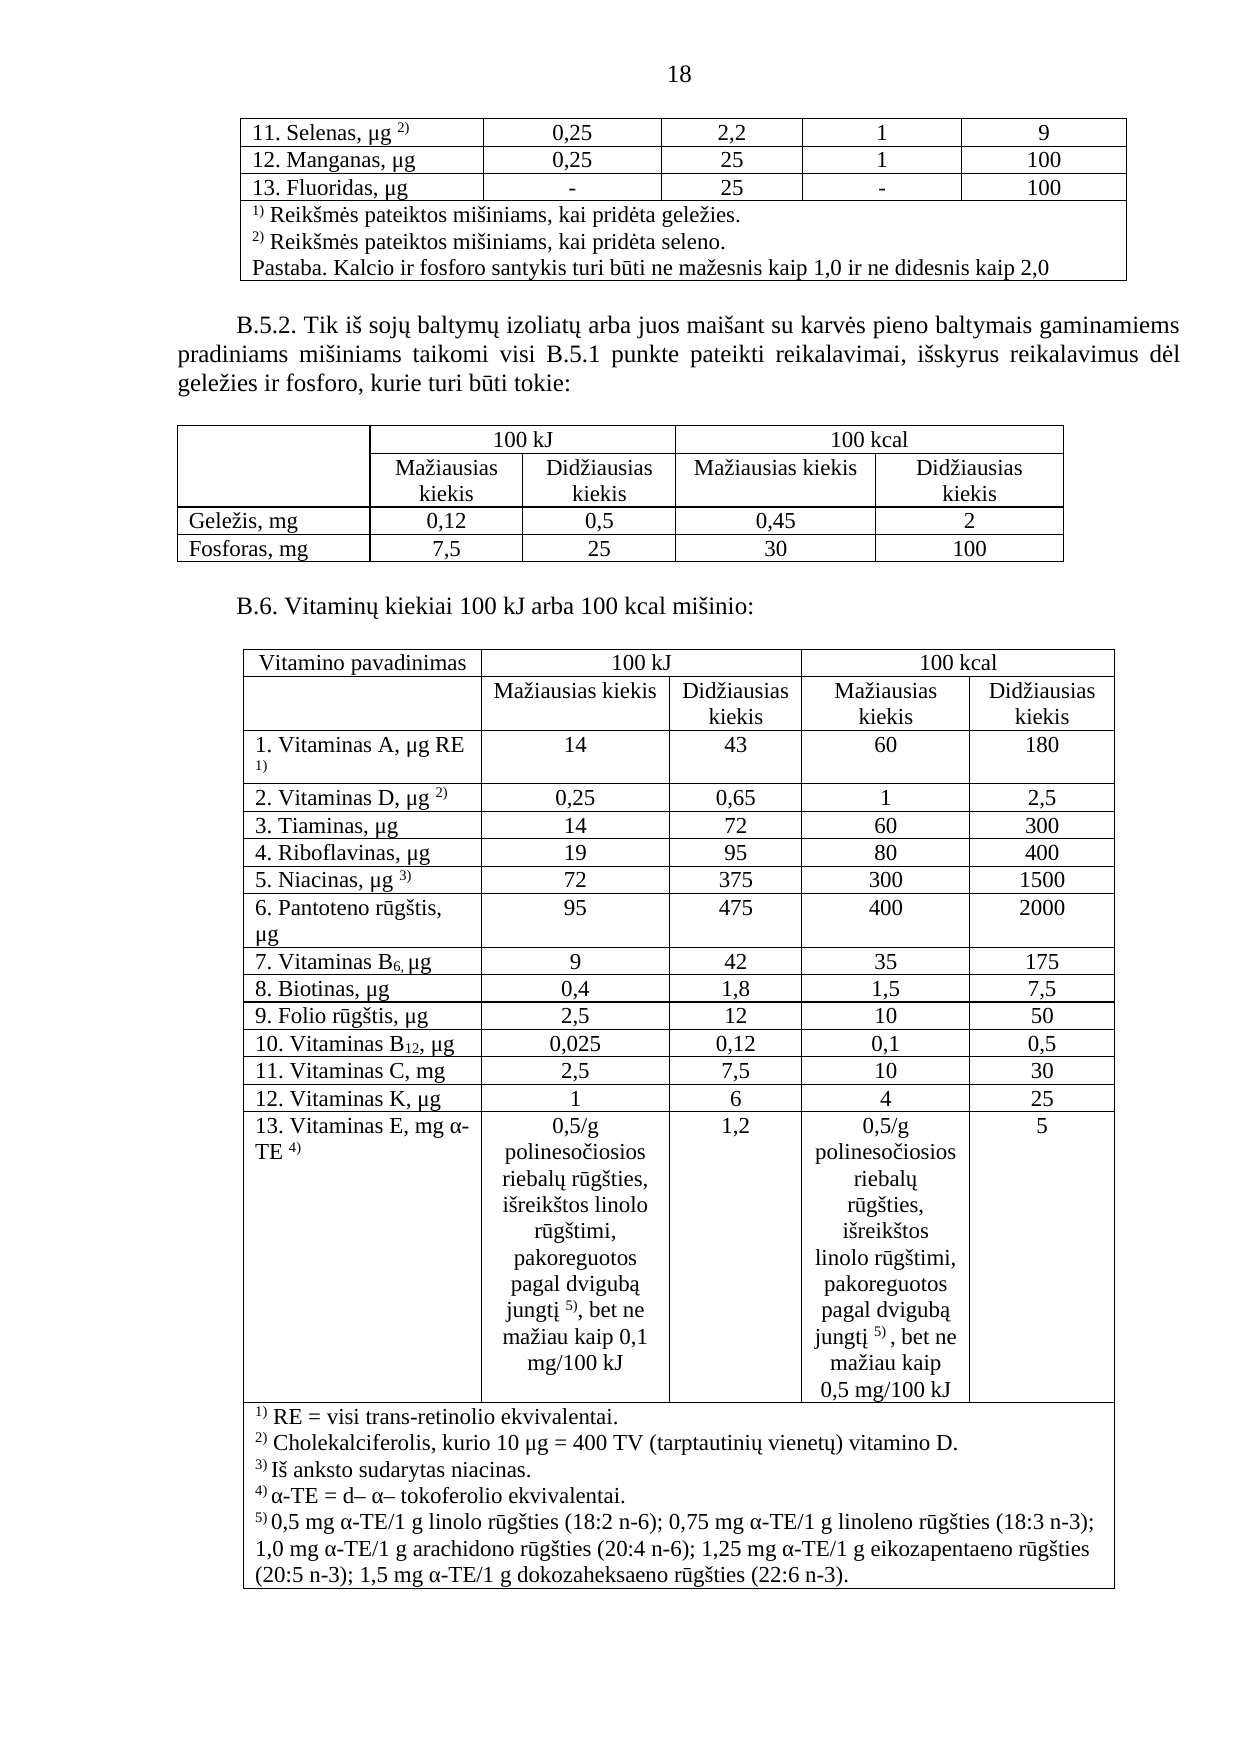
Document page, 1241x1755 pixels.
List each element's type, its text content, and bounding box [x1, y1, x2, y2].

table_cell 14 [482, 731, 669, 783]
table_cell 35 [802, 948, 969, 974]
table_cell 0,5 [523, 508, 675, 534]
table_cell 5 [970, 1112, 1114, 1402]
table_cell 9. Folio rūgštis, μg [244, 1003, 481, 1029]
table_cell - [484, 174, 661, 200]
table_header 100 kJ [482, 650, 801, 676]
table_cell Didžiausias kiekis [670, 677, 801, 729]
table_header 100 kJ [371, 426, 675, 453]
table_cell 30 [676, 535, 875, 561]
table_cell 11. Vitaminas C, mg [244, 1057, 481, 1084]
table_cell 0,1 [802, 1030, 969, 1056]
table_cell Didžiausias kiekis [876, 454, 1063, 506]
table_cell 60 [802, 731, 969, 783]
table_cell 95 [670, 839, 801, 866]
table_cell 9 [962, 119, 1126, 146]
table_cell 19 [482, 839, 669, 866]
table_cell 2. Vitaminas D, μg 2) [244, 784, 481, 811]
table_cell 1,8 [670, 975, 801, 1001]
table_cell Didžiausias kiekis [523, 454, 675, 506]
table_cell 0,4 [482, 975, 669, 1001]
table_cell 2 [876, 508, 1063, 534]
table_cell 3. Tiaminas, μg [244, 812, 481, 838]
table_cell Mažiausias kiekis [802, 677, 969, 729]
table_cell 10 [802, 1003, 969, 1029]
table_cell 12 [670, 1003, 801, 1029]
table_cell 9 [482, 948, 669, 974]
table_cell Geležis, mg [178, 508, 369, 534]
table_cell 10 [802, 1057, 969, 1084]
table_header 100 kcal [802, 650, 1114, 676]
table_cell - [803, 174, 961, 200]
table_cell 7,5 [371, 535, 522, 561]
table_cell 0,25 [484, 147, 661, 173]
table_header [178, 426, 369, 506]
table_cell 2,5 [970, 784, 1114, 811]
table_cell 7,5 [970, 975, 1114, 1001]
table_cell 0,12 [371, 508, 522, 534]
table_cell 80 [802, 839, 969, 866]
table_cell 11. Selenas, μg 2) [241, 119, 483, 146]
table_cell 0,025 [482, 1030, 669, 1056]
table_cell 25 [662, 147, 802, 173]
table_cell 180 [970, 731, 1114, 783]
table_cell 0,25 [484, 119, 661, 146]
table_cell 400 [802, 894, 969, 947]
table_cell 100 [962, 174, 1126, 200]
table_cell 1 [803, 119, 961, 146]
table_cell 1. Vitaminas A, μg RE 1) [244, 731, 481, 783]
table_cell 1) RE = visi trans-retinolio ekvivalentai. 2) Cholekalciferolis, kurio 10 μg = 400 TV (tarptautinių vienetų) vitamino D. 3) Iš anksto sudarytas niacinas. 4) α-TE = d– α– tokoferolio ekvivalentai. 5) 0,5 mg α-TE/1 g linolo rūgšties (18:2 n-6); 0,75 mg α-TE/1 g linoleno rūgšties (18:3 n-3); 1,0 mg α-TE/1 g arachidono rūgšties (20:4 n-6); 1,25 mg α-TE/1 g eikozapentaeno rūgšties (20:5 n-3); 1,5 mg α-TE/1 g dokozaheksaeno rūgšties (22:6 n-3). [244, 1403, 1114, 1587]
text B.5.2. Tik iš sojų baltymų izoliatų arba juos maišant su karvės pieno baltymais gaminamiems pradiniams mišiniams taikomi visi B.5.1 punkte pateikti reikalavimai, išskyrus reikalavimus dėl geležies ir fosforo, kurie turi būti tokie: [177, 310, 1181, 396]
table_cell 1 [802, 784, 969, 811]
table_cell 8. Biotinas, μg [244, 975, 481, 1001]
table_cell Didžiausias kiekis [970, 677, 1114, 729]
table_cell 0,45 [676, 508, 875, 534]
table_cell 475 [670, 894, 801, 947]
table_cell Fosforas, mg [178, 535, 369, 561]
table_cell 5. Niacinas, μg 3) [244, 867, 481, 893]
table_cell 400 [970, 839, 1114, 866]
table_cell 175 [970, 948, 1114, 974]
table_header 100 kcal [676, 426, 1063, 453]
table_cell 25 [523, 535, 675, 561]
table_cell 1 [803, 147, 961, 173]
table_cell 42 [670, 948, 801, 974]
table_cell 30 [970, 1057, 1114, 1084]
table_cell 43 [670, 731, 801, 783]
table_cell 6 [670, 1085, 801, 1111]
table_cell 300 [802, 867, 969, 893]
table_cell 7. Vitaminas B6, μg [244, 948, 481, 974]
table_cell 95 [482, 894, 669, 947]
table_cell 0,25 [482, 784, 669, 811]
table_cell 72 [670, 812, 801, 838]
table_cell 25 [662, 174, 802, 200]
table_cell 1 [482, 1085, 669, 1111]
table_cell 300 [970, 812, 1114, 838]
table_cell 60 [802, 812, 969, 838]
table_cell 4 [802, 1085, 969, 1111]
table_cell [244, 677, 481, 729]
table_cell 0,5/g polinesočiosios riebalų rūgšties, išreikštos linolo rūgštimi, pakoreguotos pagal dvigubą jungtį 5) , bet ne mažiau kaip 0,5 mg/100 kJ [802, 1112, 969, 1402]
table_cell 0,5/g polinesočiosios riebalų rūgšties, išreikštos linolo rūgštimi, pakoreguotos pagal dvigubą jungtį 5), bet ne mažiau kaip 0,1 mg/100 kJ [482, 1112, 669, 1402]
table_cell 6. Pantoteno rūgštis, μg [244, 894, 481, 947]
table_cell 1500 [970, 867, 1114, 893]
table_cell 1) Reikšmės pateiktos mišiniams, kai pridėta geležies. 2) Reikšmės pateiktos mišiniams, kai pridėta seleno. Pastaba. Kalcio ir fosforo santykis turi būti ne mažesnis kaip 1,0 ir ne didesnis kaip 2,0 [241, 201, 1126, 280]
table_cell 2,2 [662, 119, 802, 146]
table_cell 375 [670, 867, 801, 893]
table_cell 72 [482, 867, 669, 893]
table_cell 12. Manganas, μg [241, 147, 483, 173]
table_cell 7,5 [670, 1057, 801, 1084]
table_cell 12. Vitaminas K, μg [244, 1085, 481, 1111]
table_cell 50 [970, 1003, 1114, 1029]
table_cell 14 [482, 812, 669, 838]
table_cell 0,12 [670, 1030, 801, 1056]
table_cell 2000 [970, 894, 1114, 947]
table_cell 13. Vitaminas E, mg α-TE 4) [244, 1112, 481, 1402]
table_cell 13. Fluoridas, μg [241, 174, 483, 200]
table_cell Mažiausias kiekis [676, 454, 875, 506]
table_header Vitamino pavadinimas [244, 650, 481, 676]
text B.6. Vitaminų kiekiai 100 kJ arba 100 kcal mišinio: [177, 591, 1181, 620]
table_cell 1,2 [670, 1112, 801, 1402]
table_cell 25 [970, 1085, 1114, 1111]
table_cell 100 [876, 535, 1063, 561]
table_cell Mažiausias kiekis [371, 454, 522, 506]
table_cell 0,65 [670, 784, 801, 811]
table_cell 2,5 [482, 1057, 669, 1084]
table_cell 1,5 [802, 975, 969, 1001]
table_cell 100 [962, 147, 1126, 173]
table_cell Mažiausias kiekis [482, 677, 669, 729]
table_cell 10. Vitaminas B12, μg [244, 1030, 481, 1056]
table_cell 4. Riboflavinas, μg [244, 839, 481, 866]
table_cell 0,5 [970, 1030, 1114, 1056]
table_cell 2,5 [482, 1003, 669, 1029]
